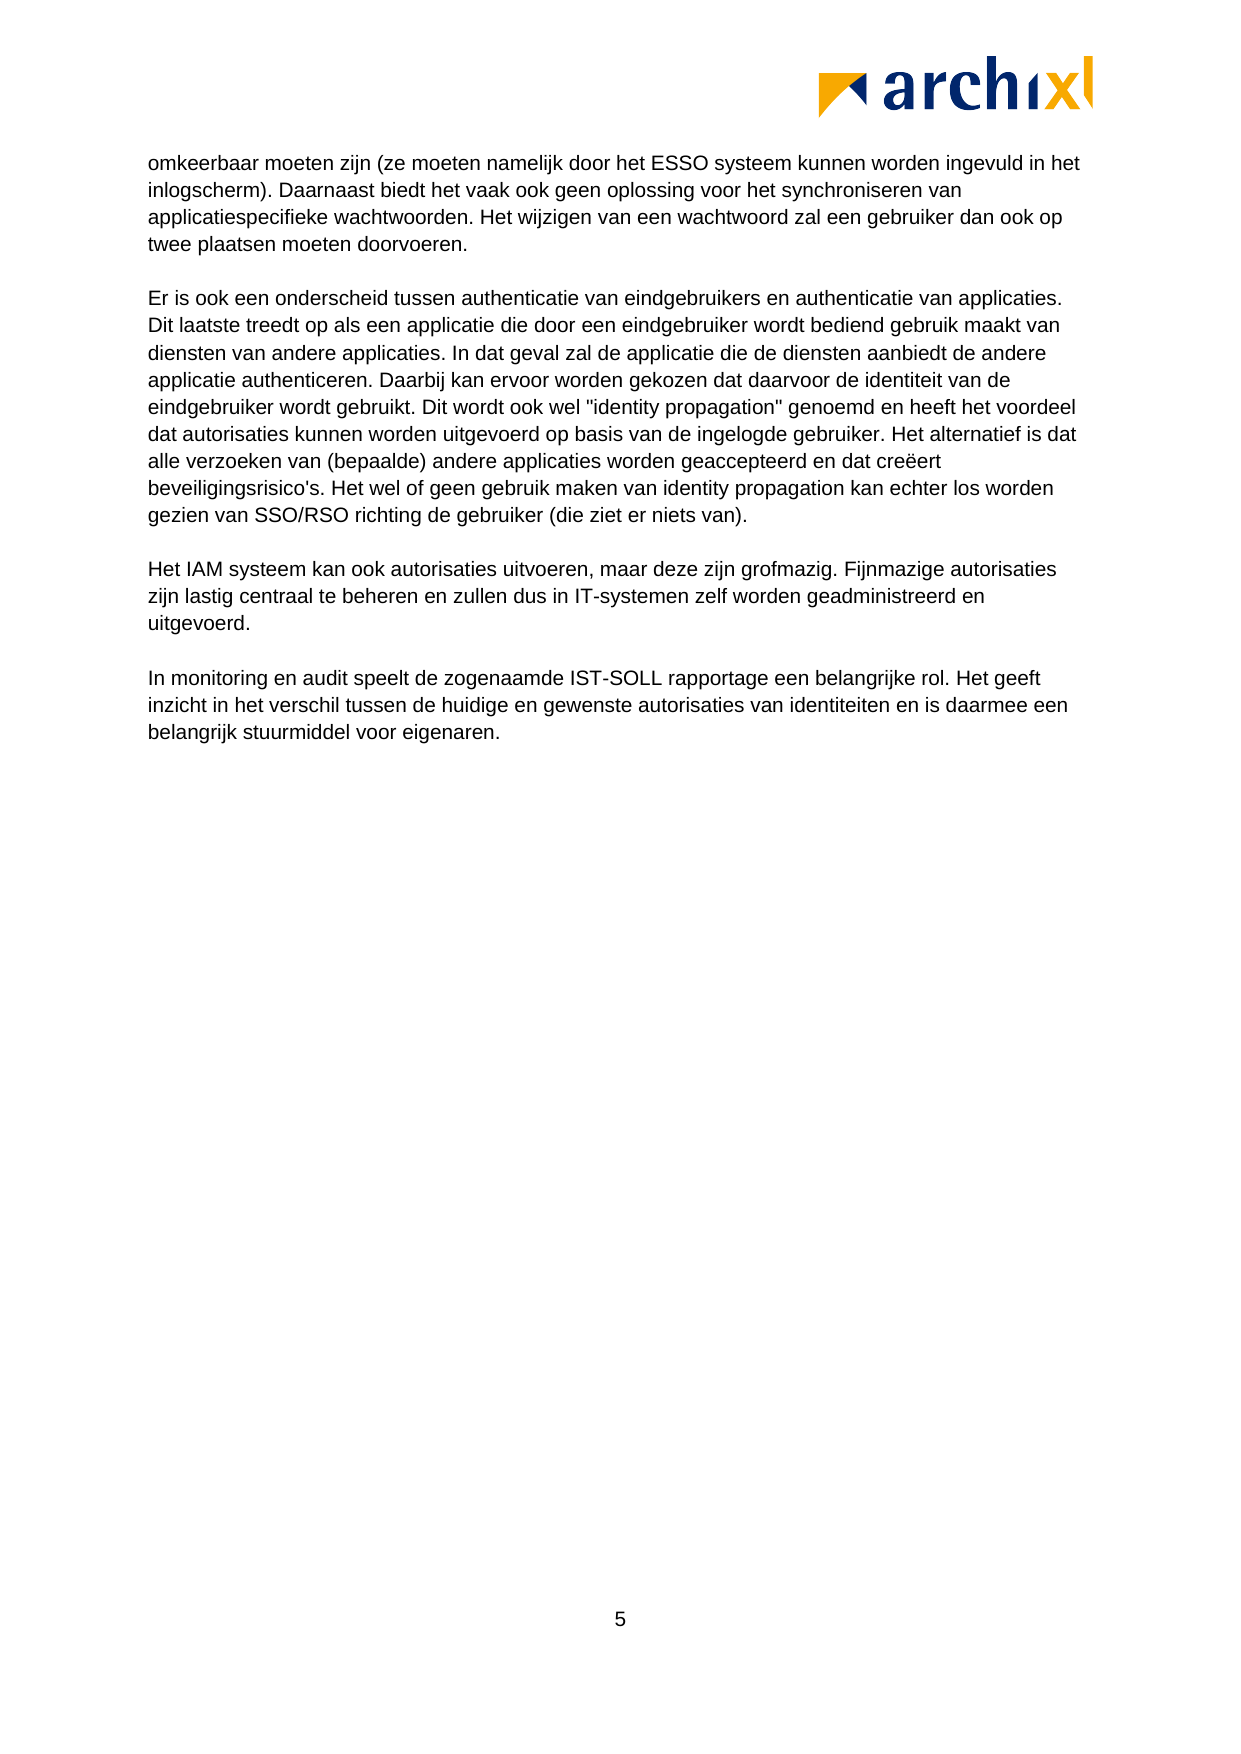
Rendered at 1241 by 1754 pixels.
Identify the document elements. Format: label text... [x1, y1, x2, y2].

text Er is ook een onderscheid tussen authenticatie van eindgebruikers en authenticatie van applicaties. Dit laatste treedt op als een applicatie die door een eindgebruiker wordt bediend gebruik maakt van diensten van andere applicaties. In dat geval zal de applicatie die de diensten aanbiedt de andere applicatie authenticeren. Daarbij kan ervoor worden gekozen dat daarvoor de identiteit van de eindgebruiker wordt gebruikt. Dit wordt ook wel "identity propagation" genoemd en heeft het voordeel dat autorisaties kunnen worden uitgevoerd op basis van de ingelogde gebruiker. Het alternatief is dat alle verzoeken van (bepaalde) andere applicaties worden geaccepteerd en dat creëert beveiligingsrisico's. Het wel of geen gebruik maken van identity propagation kan echter los worden gezien van SSO/RSO richting de gebruiker (die ziet er niets van). [148, 283, 1093, 527]
text In monitoring en audit speelt de zogenaamde IST-SOLL rapportage een belangrijke rol. Het geeft inzicht in het verschil tussen de huidige en gewenste autorisaties van identiteiten en is daarmee een belangrijk stuurmiddel voor eigenaren. [148, 662, 1093, 743]
text Het IAM systeem kan ook autorisaties uitvoeren, maar deze zijn grofmazig. Fijnmazige autorisaties zijn lastig centraal te beheren en zullen dus in IT-systemen zelf worden geadministreerd en uitgevoerd. [148, 554, 1093, 635]
text omkeerbaar moeten zijn (ze moeten namelijk door het ESSO systeem kunnen worden ingevuld in het inlogscherm). Daarnaast biedt het vaak ook geen oplossing voor het synchroniseren van applicatiespecifieke wachtwoorden. Het wijzigen van een wachtwoord zal een gebruiker dan ook op twee plaatsen moeten doorvoeren. [148, 148, 1093, 256]
